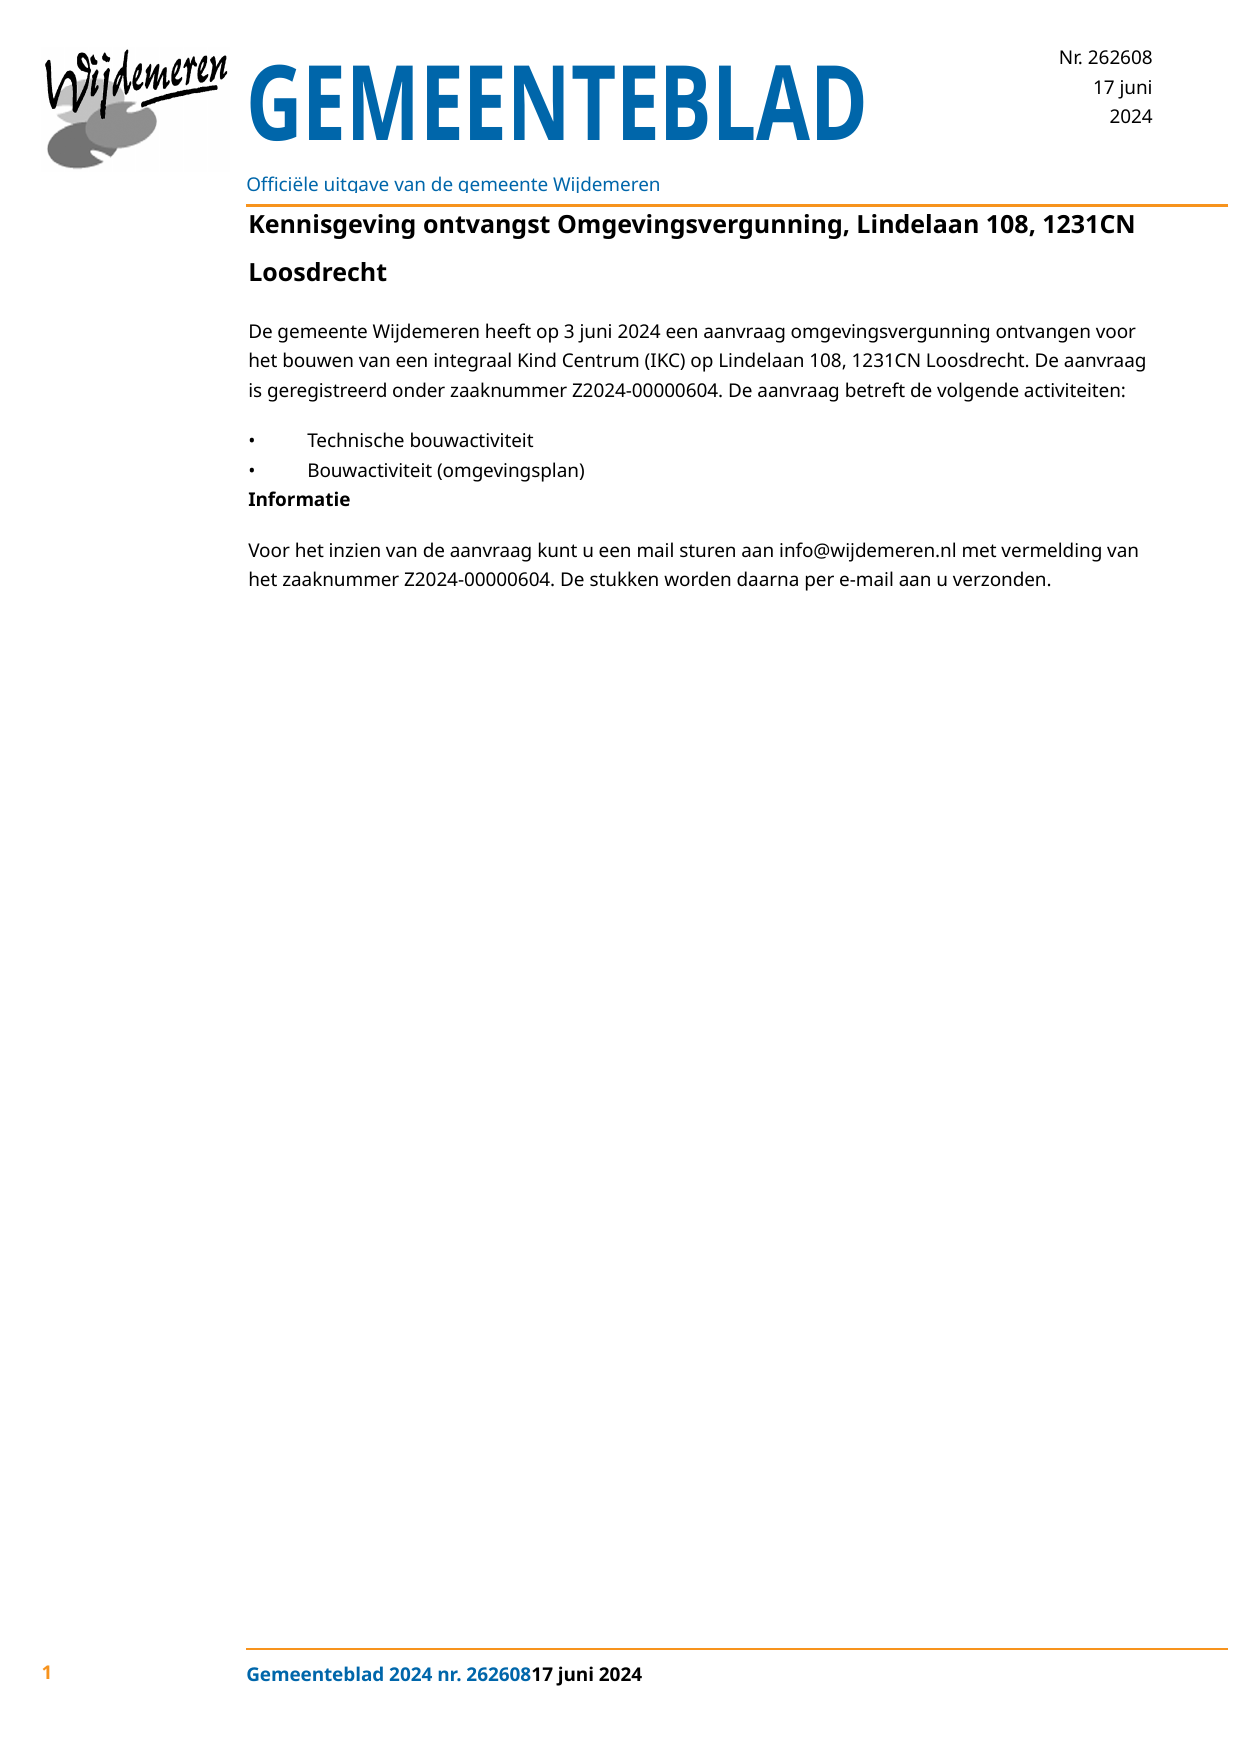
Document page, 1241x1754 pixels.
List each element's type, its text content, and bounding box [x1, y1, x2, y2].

text Kennisgeving ontvangst Omgevingsvergunning, Lindelaan 108, 1231CN Loosdrecht [248, 207, 1152, 288]
list Bouwactiviteit (omgevingsplan) [248, 457, 1152, 483]
picture [41, 47, 231, 172]
list Technische bouwactiviteit [248, 427, 1152, 453]
text Informatie [248, 487, 1152, 512]
text Voor het inzien van de aanvraag kunt u een mail sturen aan info@wijdemeren.nl met vermelding van het zaaknummer Z2024-00000604. De stukken worden daarna per e-mail aan u verzonden. [248, 537, 1152, 592]
text De gemeente Wijdemeren heeft op 3 juni 2024 een aanvraag omgevingsvergunning ontvangen voor het bouwen van een integraal Kind Centrum (IKC) op Lindelaan 108, 1231CN Loosdrecht. De aanvraag is geregistreerd onder zaaknummer Z2024-00000604. De aanvraag betreft de volgende activiteiten: [248, 318, 1152, 403]
